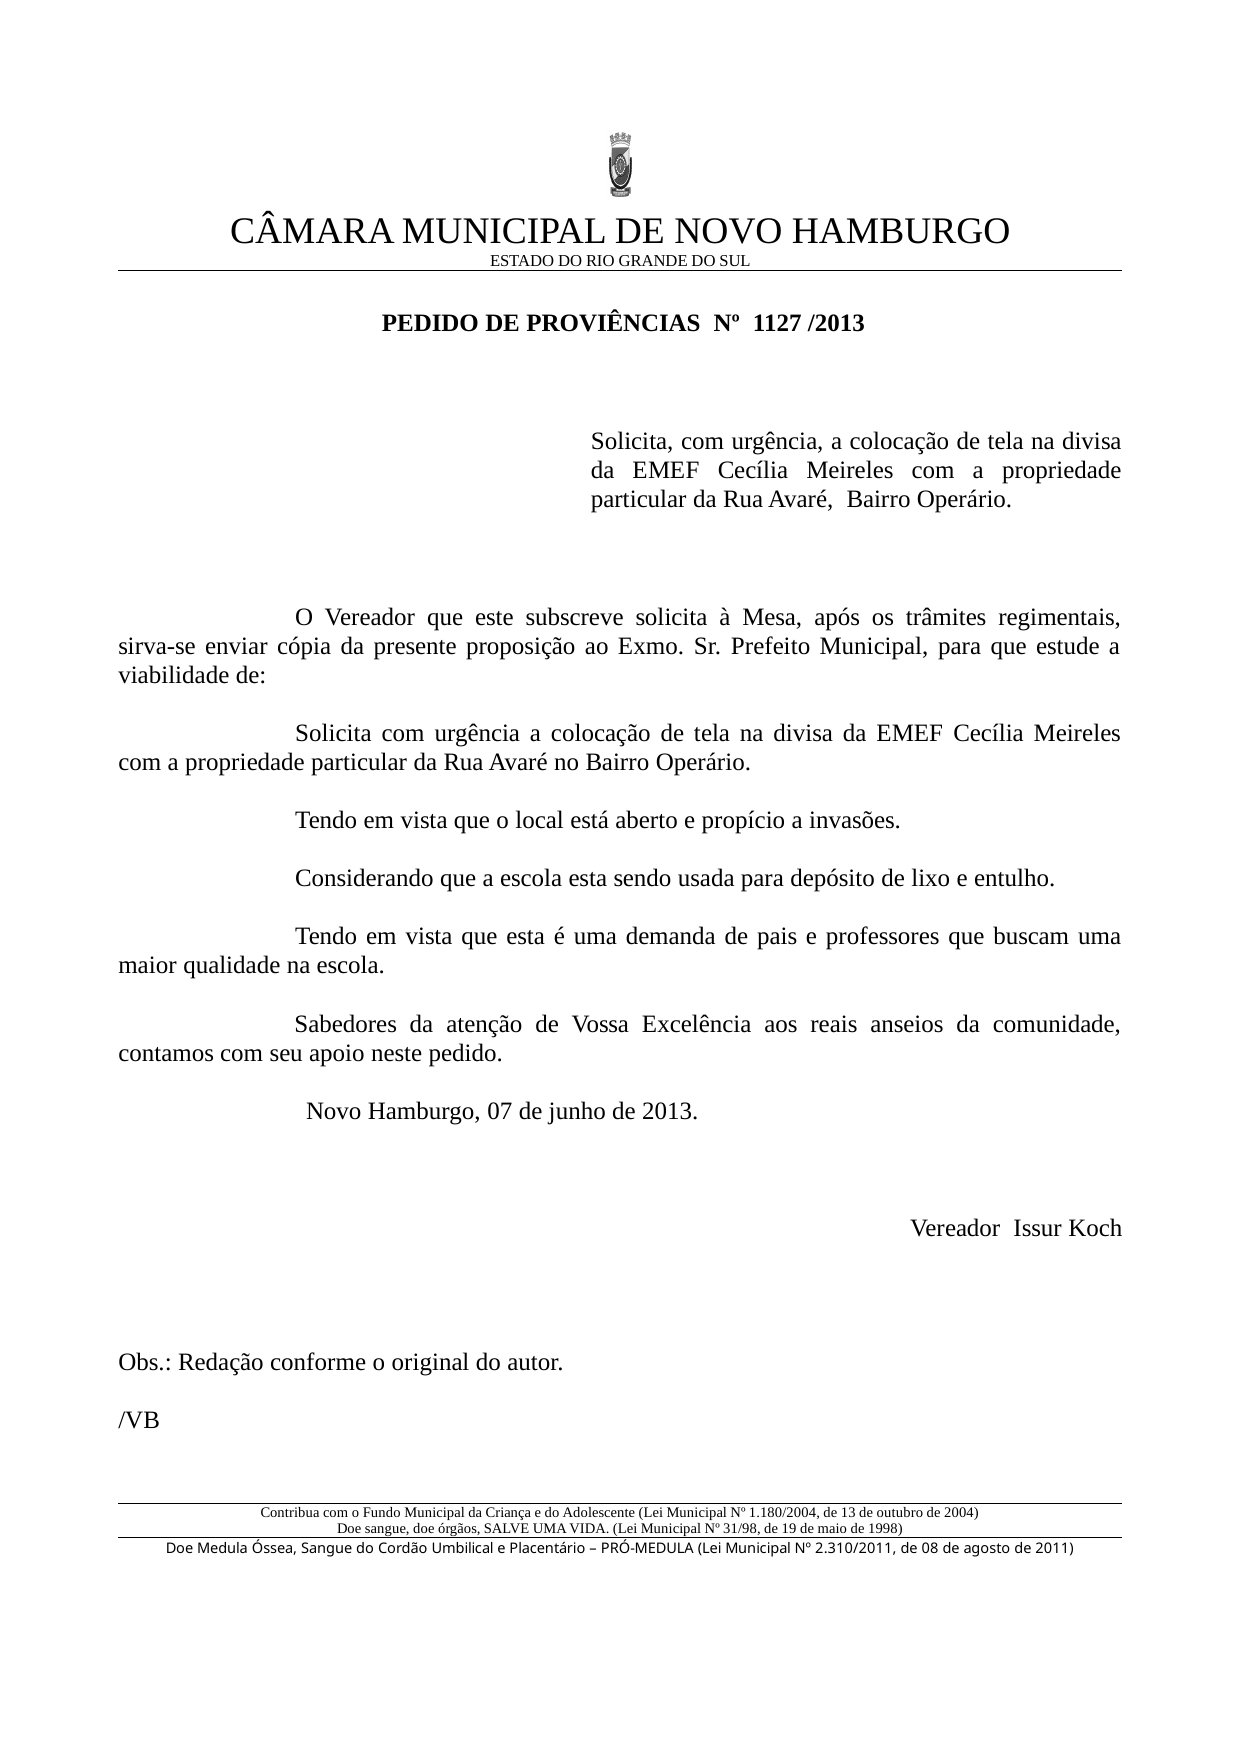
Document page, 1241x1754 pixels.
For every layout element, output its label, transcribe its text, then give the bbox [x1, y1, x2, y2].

text Contribua com o Fundo Municipal da Criança e do Adolescente (Lei Municipal Nº 1.180/2004, de 13 de outubro de 2004) [118, 1504, 1122, 1520]
text PEDIDO DE PROVIÊNCIAS Nº 1127 /2013 [118, 308, 1122, 337]
text /VB [118, 1405, 1122, 1434]
text Doe Medula Óssea, Sangue do Cordão Umbilical e Placentário – PRÓ-MEDULA (Lei Municipal Nº 2.310/2011, de 08 de agosto de 2011) [118, 1538, 1122, 1557]
text Sabedores da atenção de Vossa Excelência aos reais anseios da comunidade, contamos com seu apoio neste pedido. [118, 1008, 1122, 1067]
text Vereador Issur Koch [118, 1213, 1122, 1242]
text Doe sangue, doe órgãos, SALVE UMA VIDA. (Lei Municipal Nº 31/98, de 19 de maio de 1998) [118, 1520, 1122, 1537]
text Tendo em vista que esta é uma demanda de pais e professores que buscam uma maior qualidade na escola. [118, 921, 1122, 979]
text Considerando que a escola esta sendo usada para depósito de lixo e entulho. [118, 863, 1122, 892]
text Solicita com urgência a colocação de tela na divisa da EMEF Cecília Meireles com a propriedade particular da Rua Avaré no Bairro Operário. [118, 718, 1122, 776]
text ESTADO DO RIO GRANDE DO SUL [118, 252, 1122, 270]
text Tendo em vista que o local está aberto e propício a invasões. [118, 805, 1122, 834]
text Obs.: Redação conforme o original do autor. [118, 1347, 1122, 1376]
text Novo Hamburgo, 07 de junho de 2013. [118, 1096, 1122, 1125]
text Solicita, com urgência, a colocação de tela na divisa da EMEF Cecília Meireles com a propriedade particular da Rua Avaré, Bairro Operário. [591, 426, 1122, 513]
text CÂMARA MUNICIPAL DE NOVO HAMBURGO [118, 209, 1122, 252]
text O Vereador que este subscreve solicita à Mesa, após os trâmites regimentais, sirva-se enviar cópia da presente proposição ao Exmo. Sr. Prefeito Municipal, para que estude a viabilidade de: [118, 602, 1122, 689]
